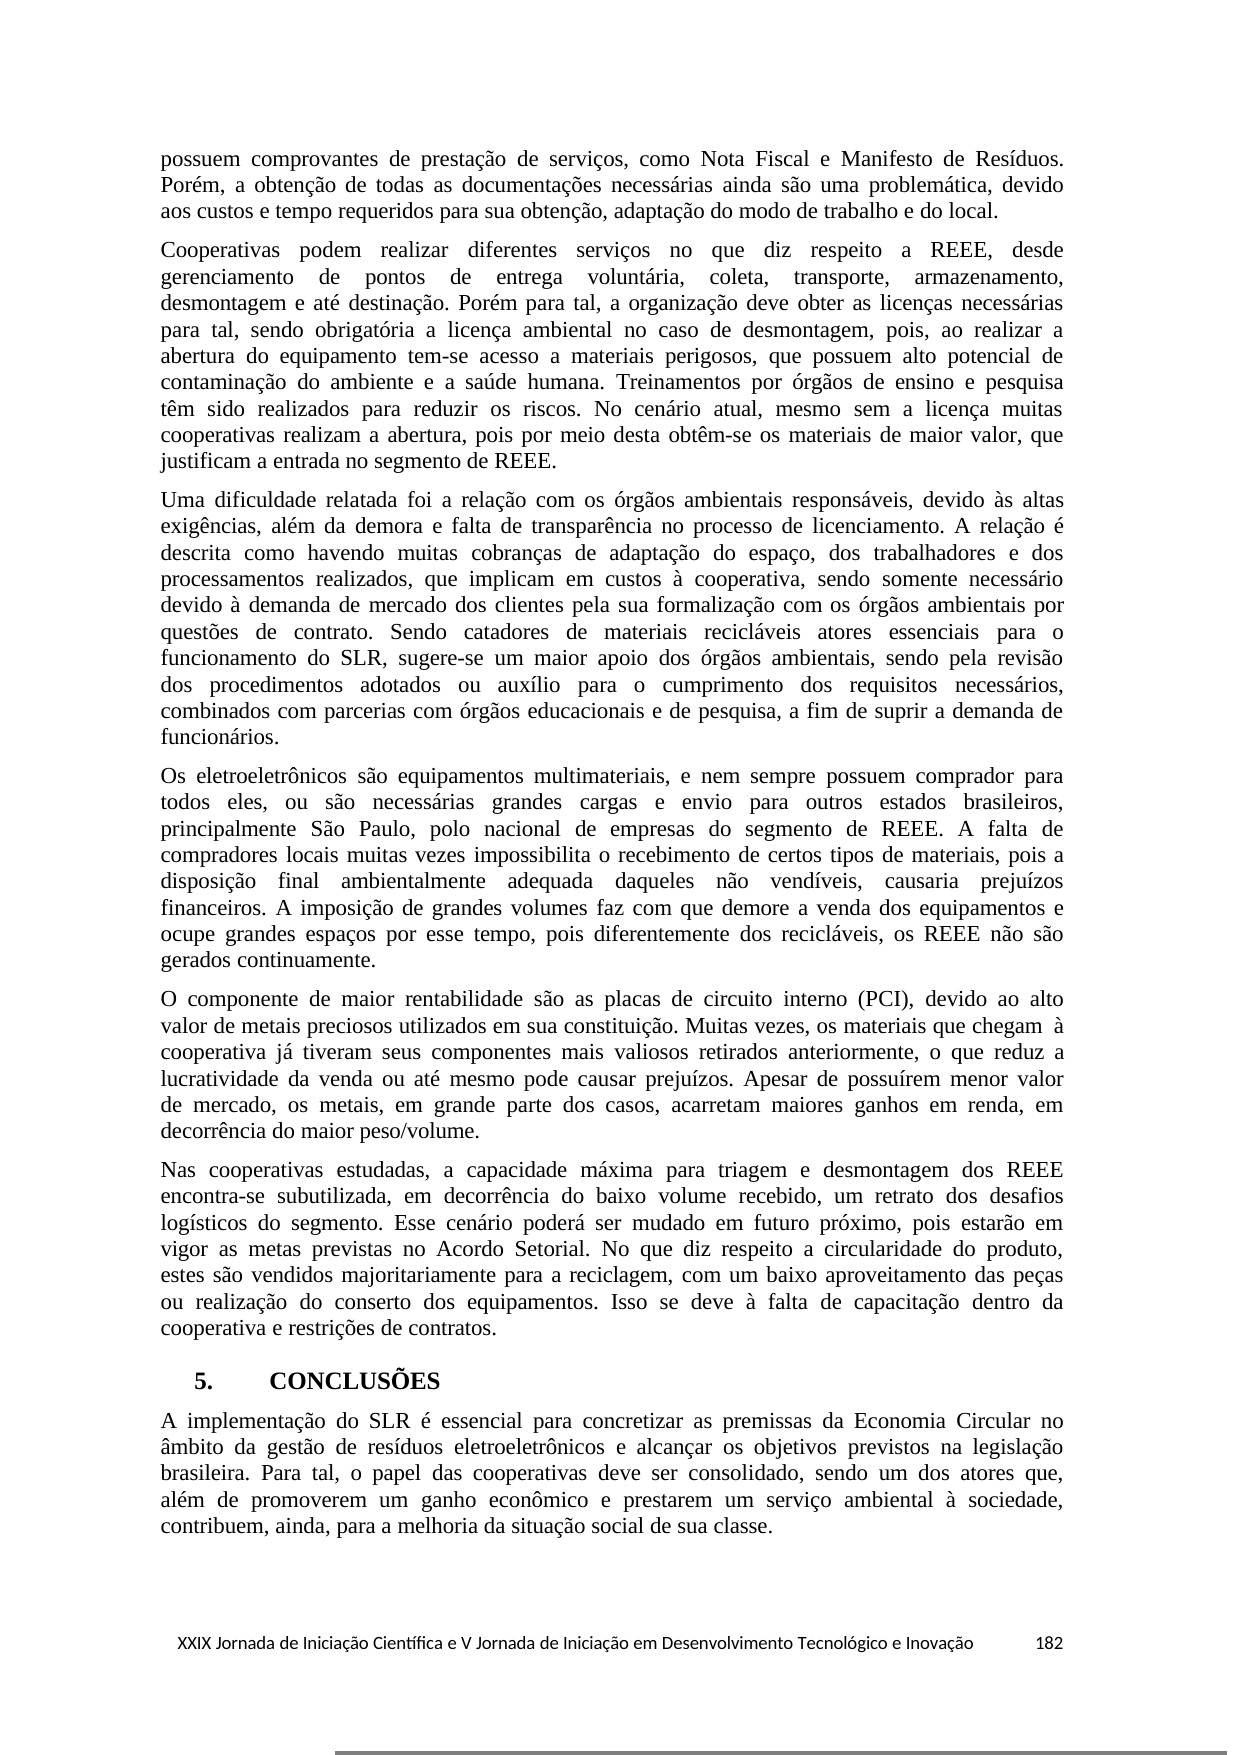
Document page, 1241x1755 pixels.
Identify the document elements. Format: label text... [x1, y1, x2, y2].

text Cooperativas podem realizar diferentes serviços no que diz respeito a REEE, desde gerenciamento de pontos de entrega voluntária, coleta, transporte, armazenamento, desmontagem e até destinação. Porém para tal, a organização deve obter as licenças necessárias para tal, sendo obrigatória a licença ambiental no caso de desmontagem, pois, ao realizar a abertura do equipamento tem-se acesso a materiais perigosos, que possuem alto potencial de contaminação do ambiente e a saúde humana. Treinamentos por órgãos de ensino e pesquisa têm sido realizados para reduzir os riscos. No cenário atual, mesmo sem a licença muitas cooperativas realizam a abertura, pois por meio desta obtêm-se os materiais de maior valor, que justificam a entrada no segmento de REEE. [160, 237, 1064, 474]
text Uma dificuldade relatada foi a relação com os órgãos ambientais responsáveis, devido às altas exigências, além da demora e falta de transparência no processo de licenciamento. A relação é descrita como havendo muitas cobranças de adaptação do espaço, dos trabalhadores e dos processamentos realizados, que implicam em custos à cooperativa, sendo somente necessário devido à demanda de mercado dos clientes pela sua formalização com os órgãos ambientais por questões de contrato. Sendo catadores de materiais recicláveis atores essenciais para o funcionamento do SLR, sugere-se um maior apoio dos órgãos ambientais, sendo pela revisão dos procedimentos adotados ou auxílio para o cumprimento dos requisitos necessários, combinados com parcerias com órgãos educacionais e de pesquisa, a fim de suprir a demanda de funcionários. [160, 486, 1064, 750]
text possuem comprovantes de prestação de serviços, como Nota Fiscal e Manifesto de Resíduos. Porém, a obtenção de todas as documentações necessárias ainda são uma problemática, devido aos custos e tempo requeridos para sua obtenção, adaptação do modo de trabalho e do local. [160, 145, 1064, 224]
list CONCLUSÕES [194, 1366, 1082, 1394]
text Nas cooperativas estudadas, a capacidade máxima para triagem e desmontagem dos REEE encontra-se subutilizada, em decorrência do baixo volume recebido, um retrato dos desafios logísticos do segmento. Esse cenário poderá ser mudado em futuro próximo, pois estarão em vigor as metas previstas no Acordo Setorial. No que diz respeito a circularidade do produto, estes são vendidos majoritariamente para a reciclagem, com um baixo aproveitamento das peças ou realização do conserto dos equipamentos. Isso se deve à falta de capacitação dentro da cooperativa e restrições de contratos. [160, 1156, 1064, 1341]
text Os eletroeletrônicos são equipamentos multimateriais, e nem sempre possuem comprador para todos eles, ou são necessárias grandes cargas e envio para outros estados brasileiros, principalmente São Paulo, polo nacional de empresas do segmento de REEE. A falta de compradores locais muitas vezes impossibilita o recebimento de certos tipos de materiais, pois a disposição final ambientalmente adequada daqueles não vendíveis, causaria prejuízos financeiros. A imposição de grandes volumes faz com que demore a venda dos equipamentos e ocupe grandes espaços por esse tempo, pois diferentemente dos recicláveis, os REEE não são gerados continuamente. [160, 762, 1064, 973]
text O componente de maior rentabilidade são as placas de circuito interno (PCI), devido ao alto valor de metais preciosos utilizados em sua constituição. Muitas vezes, os materiais que chegam à cooperativa já tiveram seus componentes mais valiosos retirados anteriormente, o que reduz a lucratividade da venda ou até mesmo pode causar prejuízos. Apesar de possuírem menor valor de mercado, os metais, em grande parte dos casos, acarretam maiores ganhos em renda, em decorrência do maior peso/volume. [160, 986, 1064, 1144]
text A implementação do SLR é essencial para concretizar as premissas da Economia Circular no âmbito da gestão de resíduos eletroeletrônicos e alcançar os objetivos previstos na legislação brasileira. Para tal, o papel das cooperativas deve ser consolidado, sendo um dos atores que, além de promoverem um ganho econômico e prestarem um serviço ambiental à sociedade, contribuem, ainda, para a melhoria da situação social de sua classe. [160, 1407, 1064, 1538]
